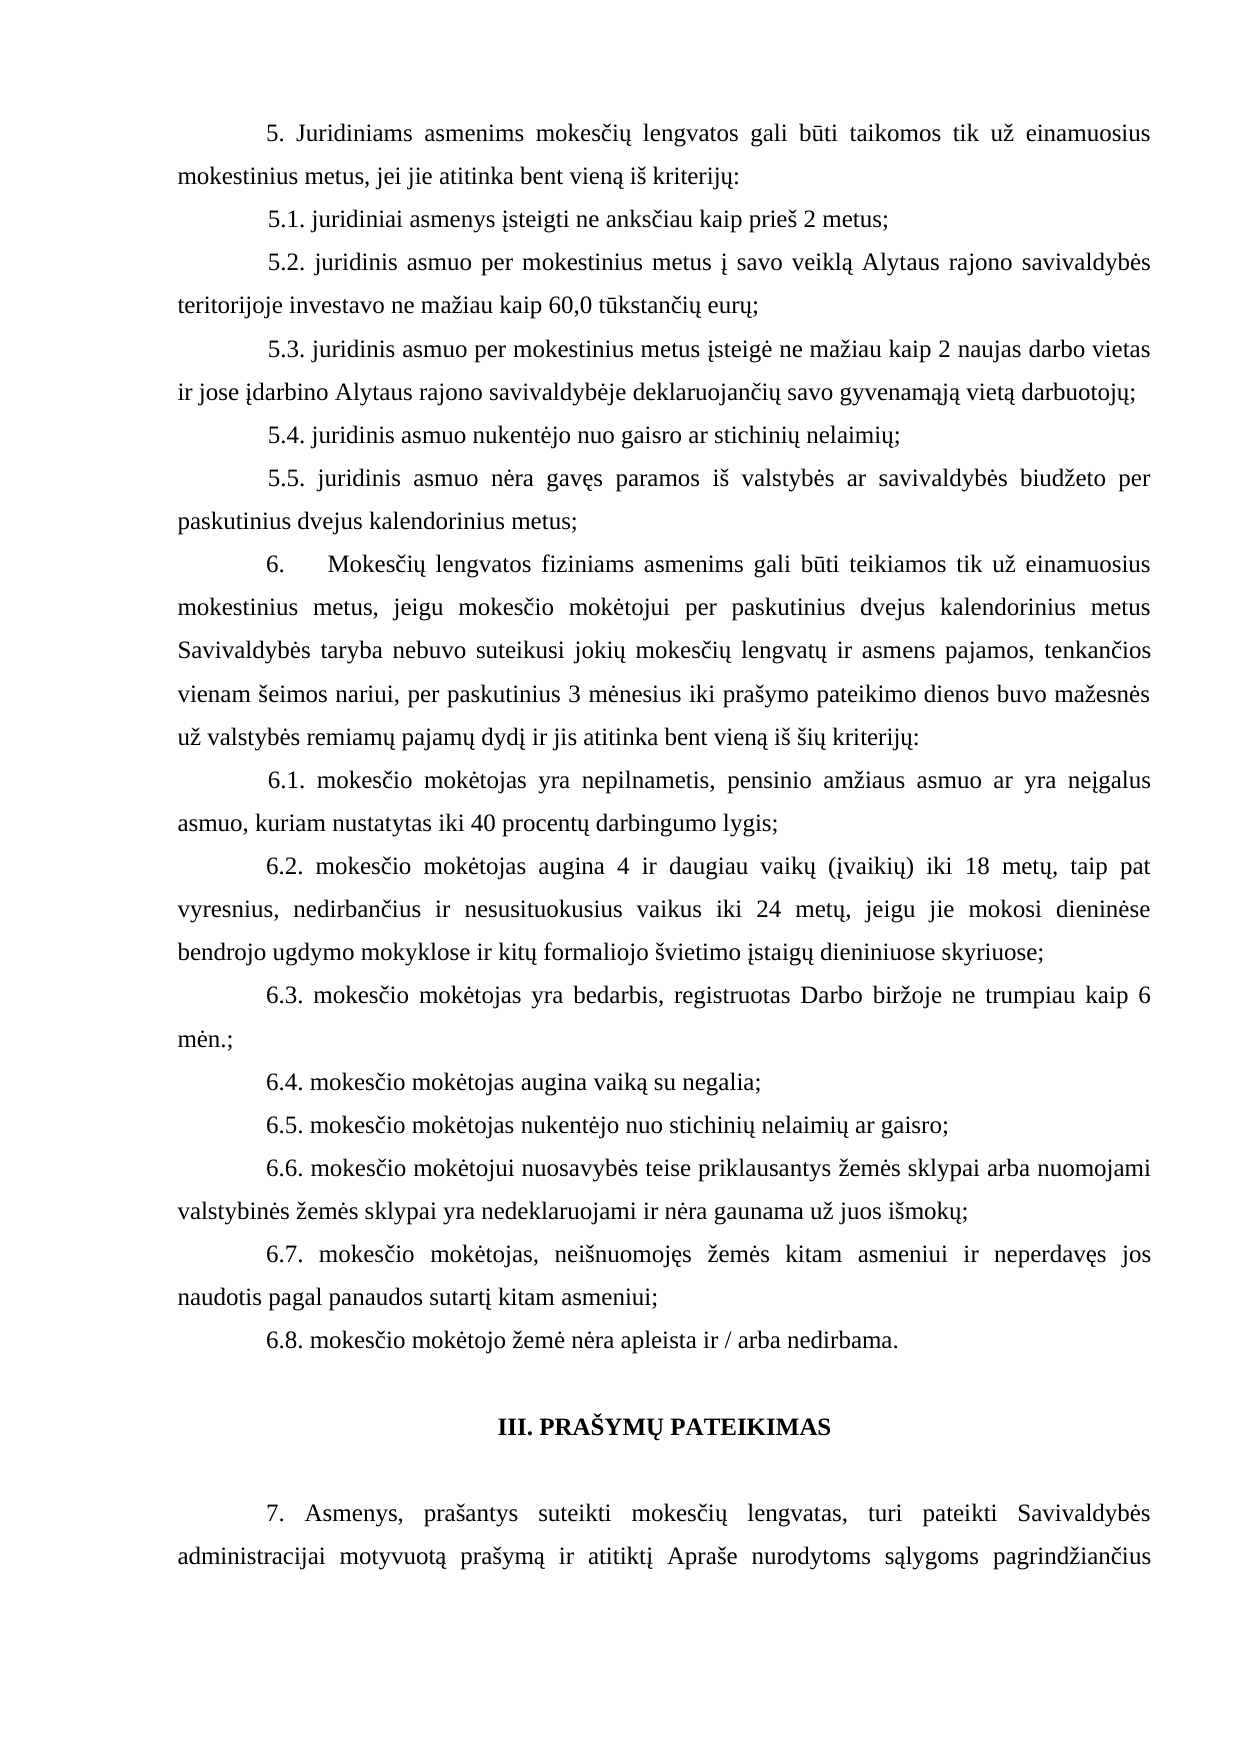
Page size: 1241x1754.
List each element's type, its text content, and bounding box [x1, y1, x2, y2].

text 6.4. mokesčio mokėtojas augina vaiką su negalia; [177, 1067, 1152, 1096]
text 6.6. mokesčio mokėtojui nuosavybės teise priklausantys žemės sklypai arba nuomojami valstybinės žemės sklypai yra nedeklaruojami ir nėra gaunama už juos išmokų; [177, 1153, 1152, 1225]
text 5.5. juridinis asmuo nėra gavęs paramos iš valstybės ar savivaldybės biudžeto per paskutinius dvejus kalendorinius metus; [177, 463, 1152, 535]
text 6. Mokesčių lengvatos fiziniams asmenims gali būti teikiamos tik už einamuosius mokestinius metus, jeigu mokesčio mokėtojui per paskutinius dvejus kalendorinius metus Savivaldybės taryba nebuvo suteikusi jokių mokesčių lengvatų ir asmens pajamos, tenkančios vienam šeimos nariui, per paskutinius 3 mėnesius iki prašymo pateikimo dienos buvo mažesnės už valstybės remiamų pajamų dydį ir jis atitinka bent vieną iš šių kriterijų: [177, 549, 1152, 751]
text 6.5. mokesčio mokėtojas nukentėjo nuo stichinių nelaimių ar gaisro; [177, 1110, 1152, 1139]
text 6.2. mokesčio mokėtojas augina 4 ir daugiau vaikų (įvaikių) iki 18 metų, taip pat vyresnius, nedirbančius ir nesusituokusius vaikus iki 24 metų, jeigu jie mokosi dieninėse bendrojo ugdymo mokyklose ir kitų formaliojo švietimo įstaigų dieniniuose skyriuose; [177, 851, 1152, 966]
text 6.7. mokesčio mokėtojas, neišnuomojęs žemės kitam asmeniui ir neperdavęs jos naudotis pagal panaudos sutartį kitam asmeniui; [177, 1239, 1152, 1311]
text 5.2. juridinis asmuo per mokestinius metus į savo veiklą Alytaus rajono savivaldybės teritorijoje investavo ne mažiau kaip 60,0 tūkstančių eurų; [177, 247, 1152, 319]
text 5. Juridiniams asmenims mokesčių lengvatos gali būti taikomos tik už einamuosius mokestinius metus, jei jie atitinka bent vieną iš kriterijų: [177, 118, 1152, 190]
text 6.3. mokesčio mokėtojas yra bedarbis, registruotas Darbo biržoje ne trumpiau kaip 6 mėn.; [177, 981, 1152, 1052]
text 5.3. juridinis asmuo per mokestinius metus įsteigė ne mažiau kaip 2 naujas darbo vietas ir jose įdarbino Alytaus rajono savivaldybėje deklaruojančių savo gyvenamąją vietą darbuotojų; [177, 334, 1152, 406]
text III. PRAŠYMŲ PATEIKIMAS [177, 1412, 1152, 1441]
text 6.1. mokesčio mokėtojas yra nepilnametis, pensinio amžiaus asmuo ar yra neįgalus asmuo, kuriam nustatytas iki 40 procentų darbingumo lygis; [177, 765, 1152, 837]
text 5.1. juridiniai asmenys įsteigti ne anksčiau kaip prieš 2 metus; [177, 204, 1152, 233]
text 5.4. juridinis asmuo nukentėjo nuo gaisro ar stichinių nelaimių; [177, 420, 1152, 449]
text 6.8. mokesčio mokėtojo žemė nėra apleista ir / arba nedirbama. [177, 1326, 1152, 1354]
text 7. Asmenys, prašantys suteikti mokesčių lengvatas, turi pateikti Savivaldybės administracijai motyvuotą prašymą ir atitiktį Apraše nurodytoms sąlygoms pagrindžiančius [177, 1498, 1152, 1570]
